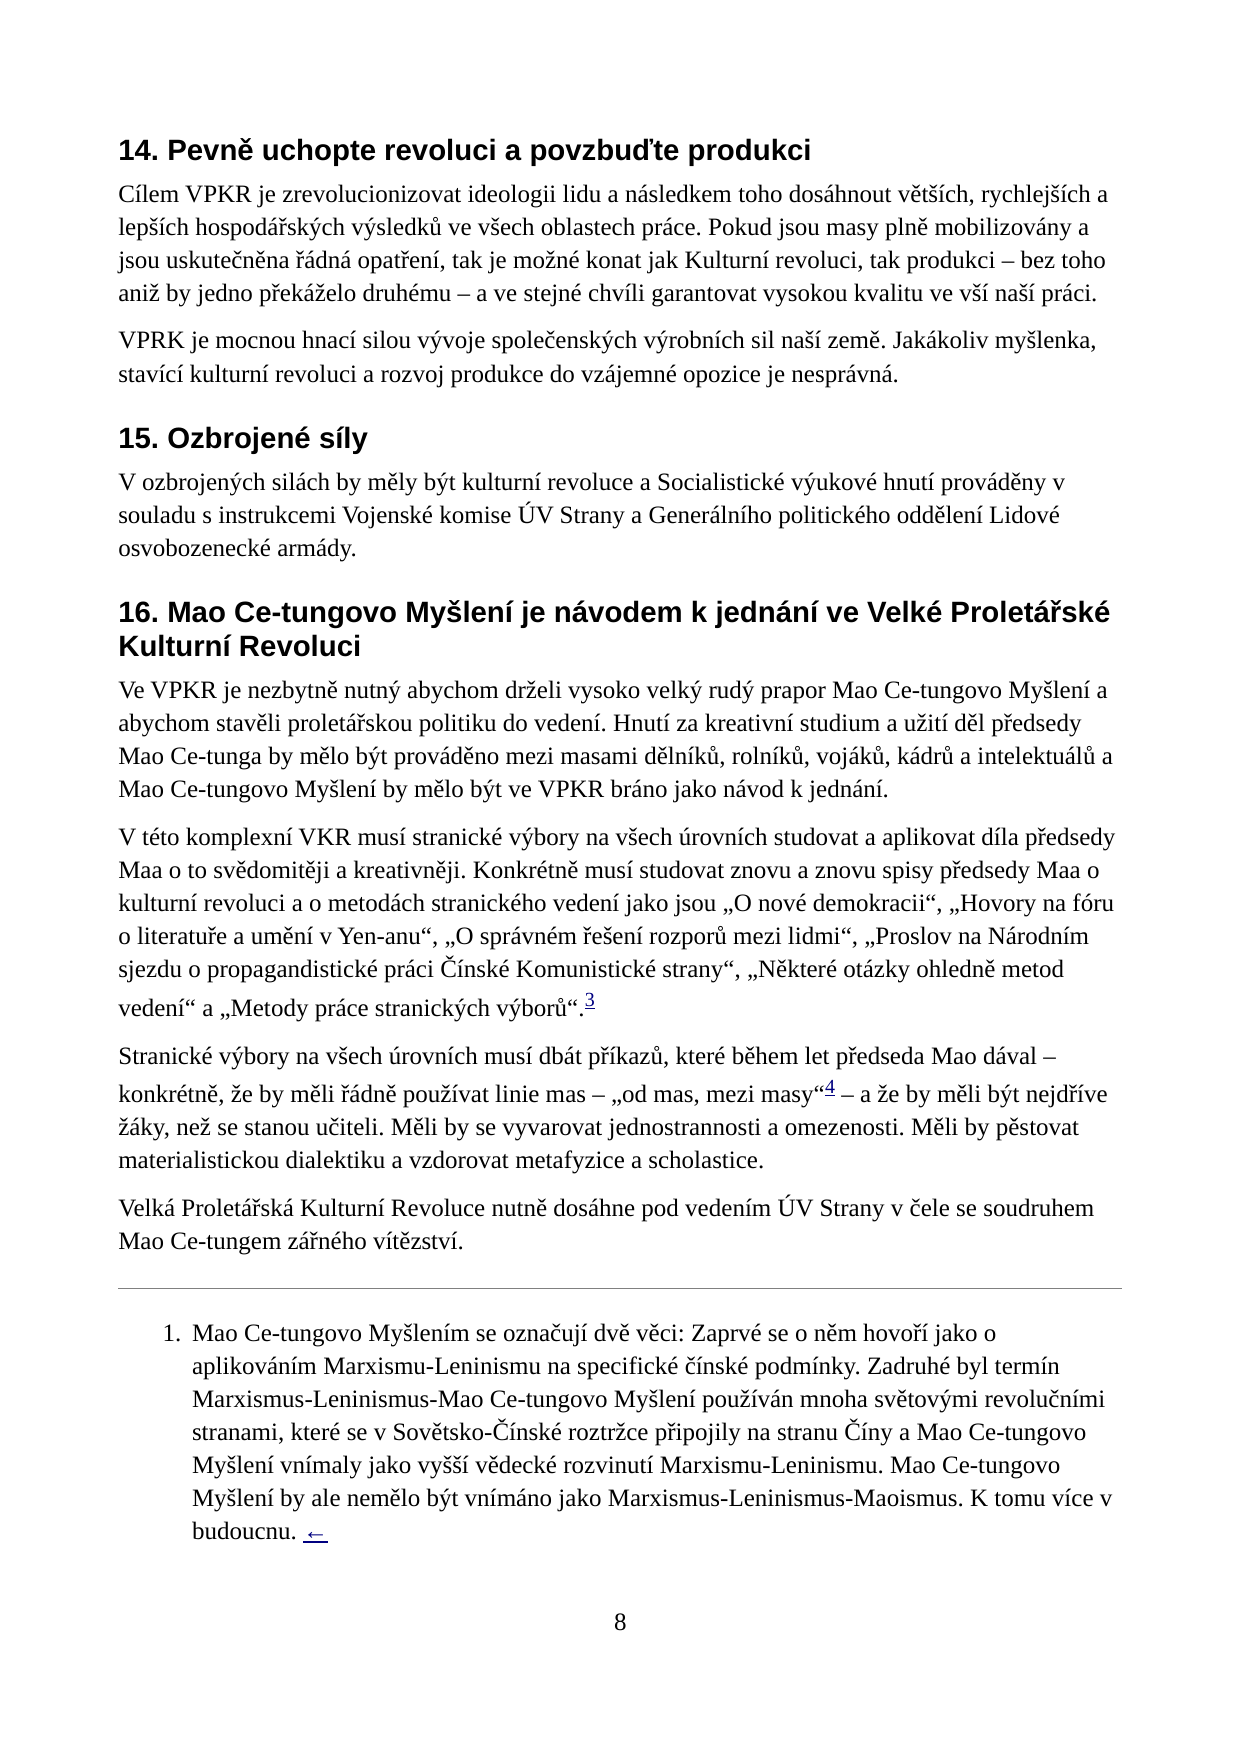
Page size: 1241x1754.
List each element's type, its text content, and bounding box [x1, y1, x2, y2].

text Velká Proletářská Kulturní Revoluce nutně dosáhne pod vedením ÚV Strany v čele se soudruhem Mao Ce-tungem zářného vítězství. [118, 1193, 1122, 1255]
text Stranické výbory na všech úrovních musí dbát příkazů, které během let předseda Mao dával – konkrétně, že by měli řádně používat linie mas – „od mas, mezi masy“4 – a že by měli být nejdříve žáky, než se stanou učiteli. Měli by se vyvarovat jednostrannosti a omezenosti. Měli by pěstovat materialistickou dialektiku a vzdorovat metafyzice a scholastice. [118, 1041, 1122, 1174]
subtitle 14. Pevně uchopte revoluci a povzbuďte produkci [118, 133, 1122, 166]
subtitle 16. Mao Ce-tungovo Myšlení je návodem k jednání ve Velké Proletářské Kulturní Revoluci [118, 595, 1122, 663]
text V ozbrojených silách by měly být kulturní revoluce a Socialistické výukové hnutí prováděny v souladu s instrukcemi Vojenské komise ÚV Strany a Generálního politického oddělení Lidové osvobozenecké armády. [118, 467, 1122, 562]
text Cílem VPKR je zrevolucionizovat ideologii lidu a následkem toho dosáhnout větších, rychlejších a lepších hospodářských výsledků ve všech oblastech práce. Pokud jsou masy plně mobilizovány a jsou uskutečněna řádná opatření, tak je možné konat jak Kulturní revoluci, tak produkci – bez toho aniž by jedno překáželo druhému – a ve stejné chvíli garantovat vysokou kvalitu ve vší naší práci. [118, 179, 1122, 307]
list Mao Ce-tungovo Myšlením se označují dvě věci: Zaprvé se o něm hovoří jako o aplikováním Marxismu-Leninismu na specifické čínské podmínky. Zadruhé byl termín Marxismus-Leninismus-Mao Ce-tungovo Myšlení používán mnoha světovými revolučními stranami, které se v Sovětsko-Čínské roztržce připojily na stranu Číny a Mao Ce-tungovo Myšlení vnímaly jako vyšší vědecké rozvinutí Marxismu-Leninismu. Mao Ce-tungovo Myšlení by ale nemělo být vnímáno jako Marxismus-Leninismus-Maoismus. K tomu více v budoucnu. ← [162, 1318, 1122, 1545]
text Ve VPKR je nezbytně nutný abychom drželi vysoko velký rudý prapor Mao Ce-tungovo Myšlení a abychom stavěli proletářskou politiku do vedení. Hnutí za kreativní studium a užití děl předsedy Mao Ce-tunga by mělo být prováděno mezi masami dělníků, rolníků, vojáků, kádrů a intelektuálů a Mao Ce-tungovo Myšlení by mělo být ve VPKR bráno jako návod k jednání. [118, 675, 1122, 803]
text VPRK je mocnou hnací silou vývoje společenských výrobních sil naší země. Jakákoliv myšlenka, stavící kulturní revoluci a rozvoj produkce do vzájemné opozice je nesprávná. [118, 326, 1122, 387]
text V této komplexní VKR musí stranické výbory na všech úrovních studovat a aplikovat díla předsedy Maa o to svědomitěji a kreativněji. Konkrétně musí studovat znovu a znovu spisy předsedy Maa o kulturní revoluci a o metodách stranického vedení jako jsou „O nové demokracii“, „Hovory na fóru o literatuře a umění v Yen-anu“, „O správném řešení rozporů mezi lidmi“, „Proslov na Národním sjezdu o propagandistické práci Čínské Komunistické strany“, „Některé otázky ohledně metod vedení“ a „Metody práce stranických výborů“.3 [118, 822, 1122, 1021]
subtitle 15. Ozbrojené síly [118, 421, 1122, 454]
